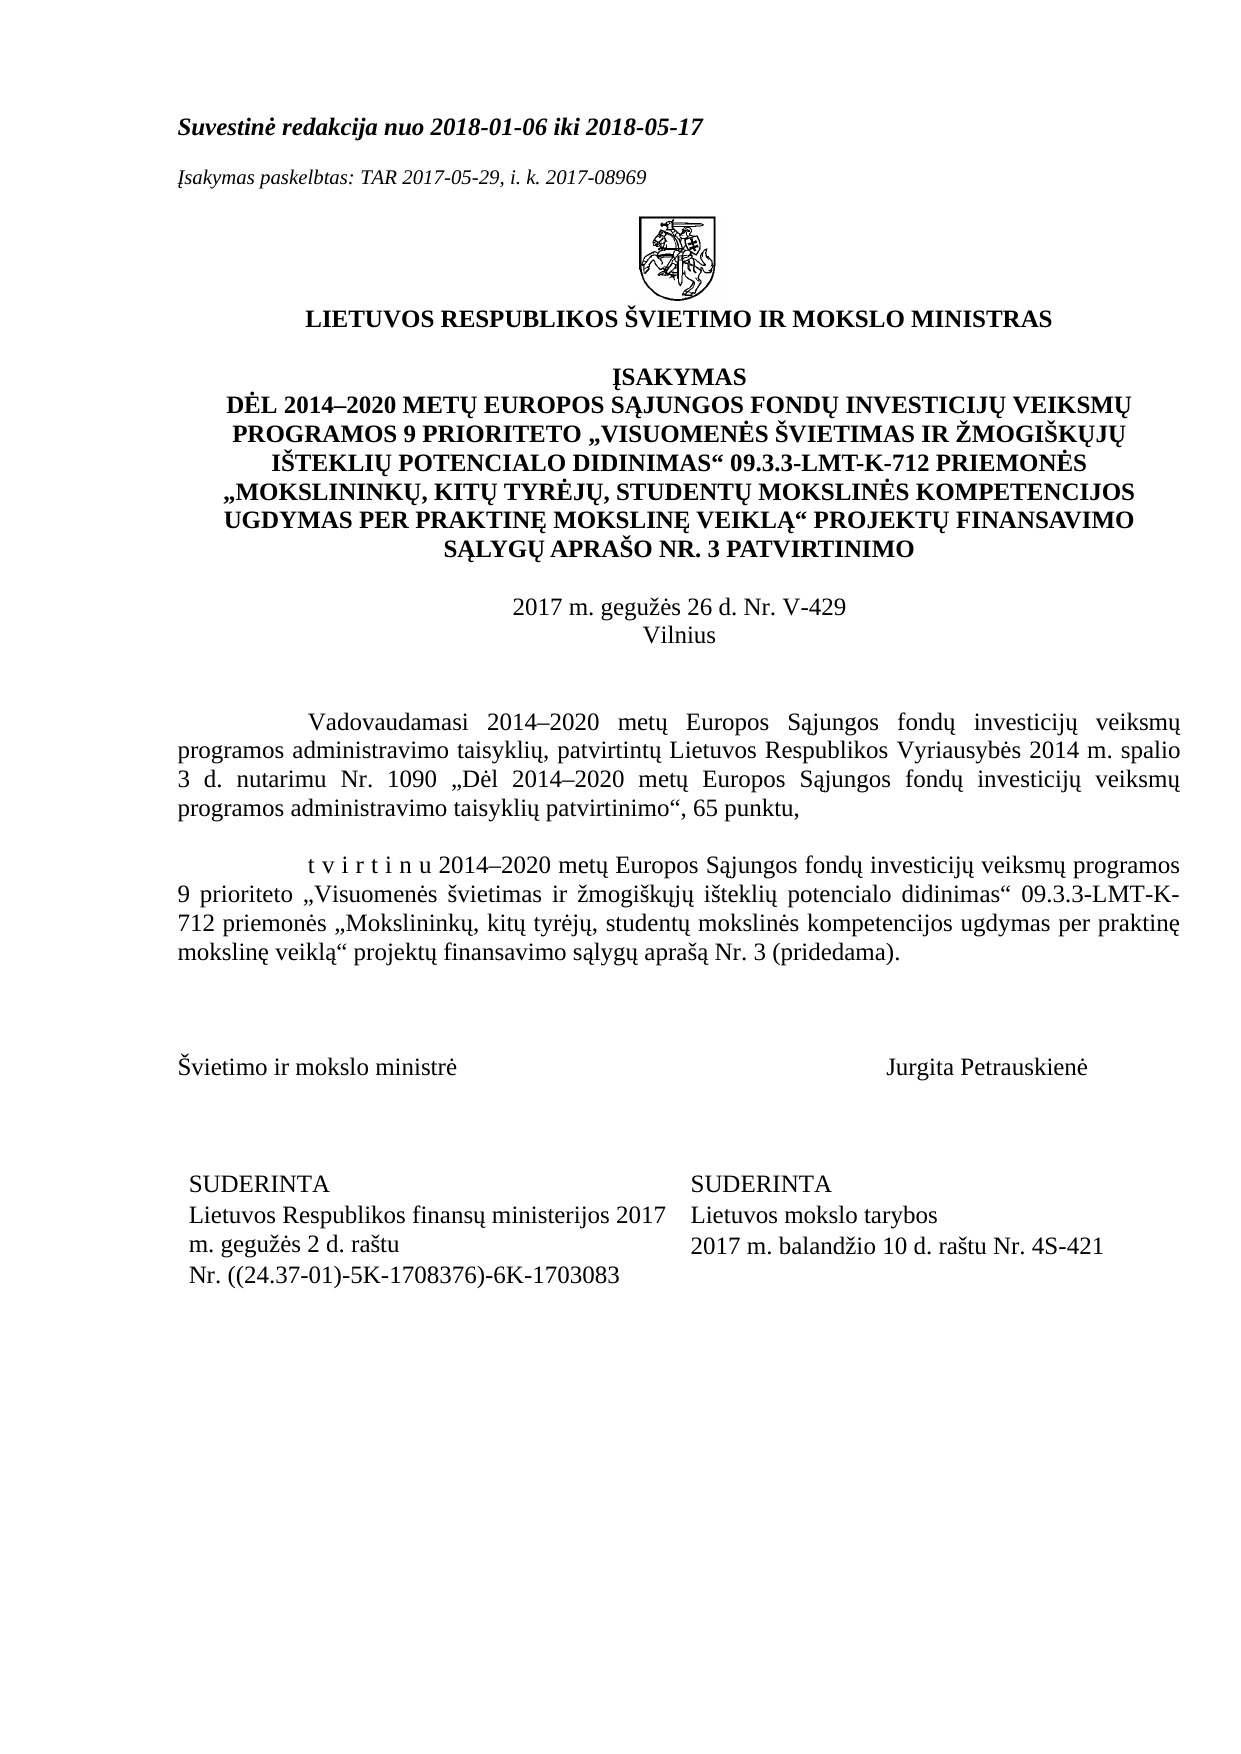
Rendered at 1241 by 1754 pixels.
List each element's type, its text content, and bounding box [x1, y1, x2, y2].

text Švietimo ir mokslo ministrė Jurgita Petrauskienė [177, 1052, 1181, 1080]
text ĮSAKYMAS [177, 362, 1181, 390]
text Suvestinė redakcija nuo 2018-01-06 iki 2018-05-17 [177, 112, 1181, 141]
table_header SUDERINTA Lietuvos mokslo tarybos 2017 m. balandžio 10 d. raštu Nr. 4S-421 [679, 1169, 1181, 1317]
text 2017 m. gegužės 26 d. Nr. V-429 [177, 592, 1181, 620]
text Įsakymas paskelbtas: TAR 2017-05-29, i. k. 2017-08969 [177, 165, 1181, 189]
table_header SUDERINTA Lietuvos Respublikos finansų ministerijos 2017 m. gegužės 2 d. raštu Nr. ((24.37-01)-5K-1708376)-6K-1703083 [177, 1169, 679, 1317]
text DĖL 2014–2020 METŲ EUROPOS SĄJUNGOS FONDŲ INVESTICIJŲ VEIKSMŲ PROGRAMOS 9 PRIORITETO „VISUOMENĖS ŠVIETIMAS IR ŽMOGIŠKŲJŲ IŠTEKLIŲ POTENCIALO DIDINIMAS“ 09.3.3-LMT-K-712 PRIEMONĖS „MOKSLININKŲ, KITŲ TYRĖJŲ, STUDENTŲ MOKSLINĖS KOMPETENCIJOS UGDYMAS PER PRAKTINĘ MOKSLINĘ VEIKLĄ“ PROJEKTŲ FINANSAVIMO SĄLYGŲ APRAŠO NR. 3 PATVIRTINIMO [177, 390, 1181, 563]
text LIETUVOS RESPUBLIKOS ŠVIETIMO IR MOKSLO MINISTRAS [177, 304, 1181, 333]
text t v i r t i n u 2014–2020 metų Europos Sąjungos fondų investicijų veiksmų programos 9 prioriteto „Visuomenės švietimas ir žmogiškųjų išteklių potencialo didinimas“ 09.3.3-LMT-K-712 priemonės „Mokslininkų, kitų tyrėjų, studentų mokslinės kompetencijos ugdymas per praktinę mokslinę veiklą“ projektų finansavimo sąlygų aprašą Nr. 3 (pridedama). [177, 850, 1181, 965]
text Vadovaudamasi 2014–2020 metų Europos Sąjungos fondų investicijų veiksmų programos administravimo taisyklių, patvirtintų Lietuvos Respublikos Vyriausybės 2014 m. spalio 3 d. nutarimu Nr. 1090 „Dėl 2014–2020 metų Europos Sąjungos fondų investicijų veiksmų programos administravimo taisyklių patvirtinimo“, 65 punktu, [177, 707, 1181, 822]
text Vilnius [177, 620, 1181, 649]
